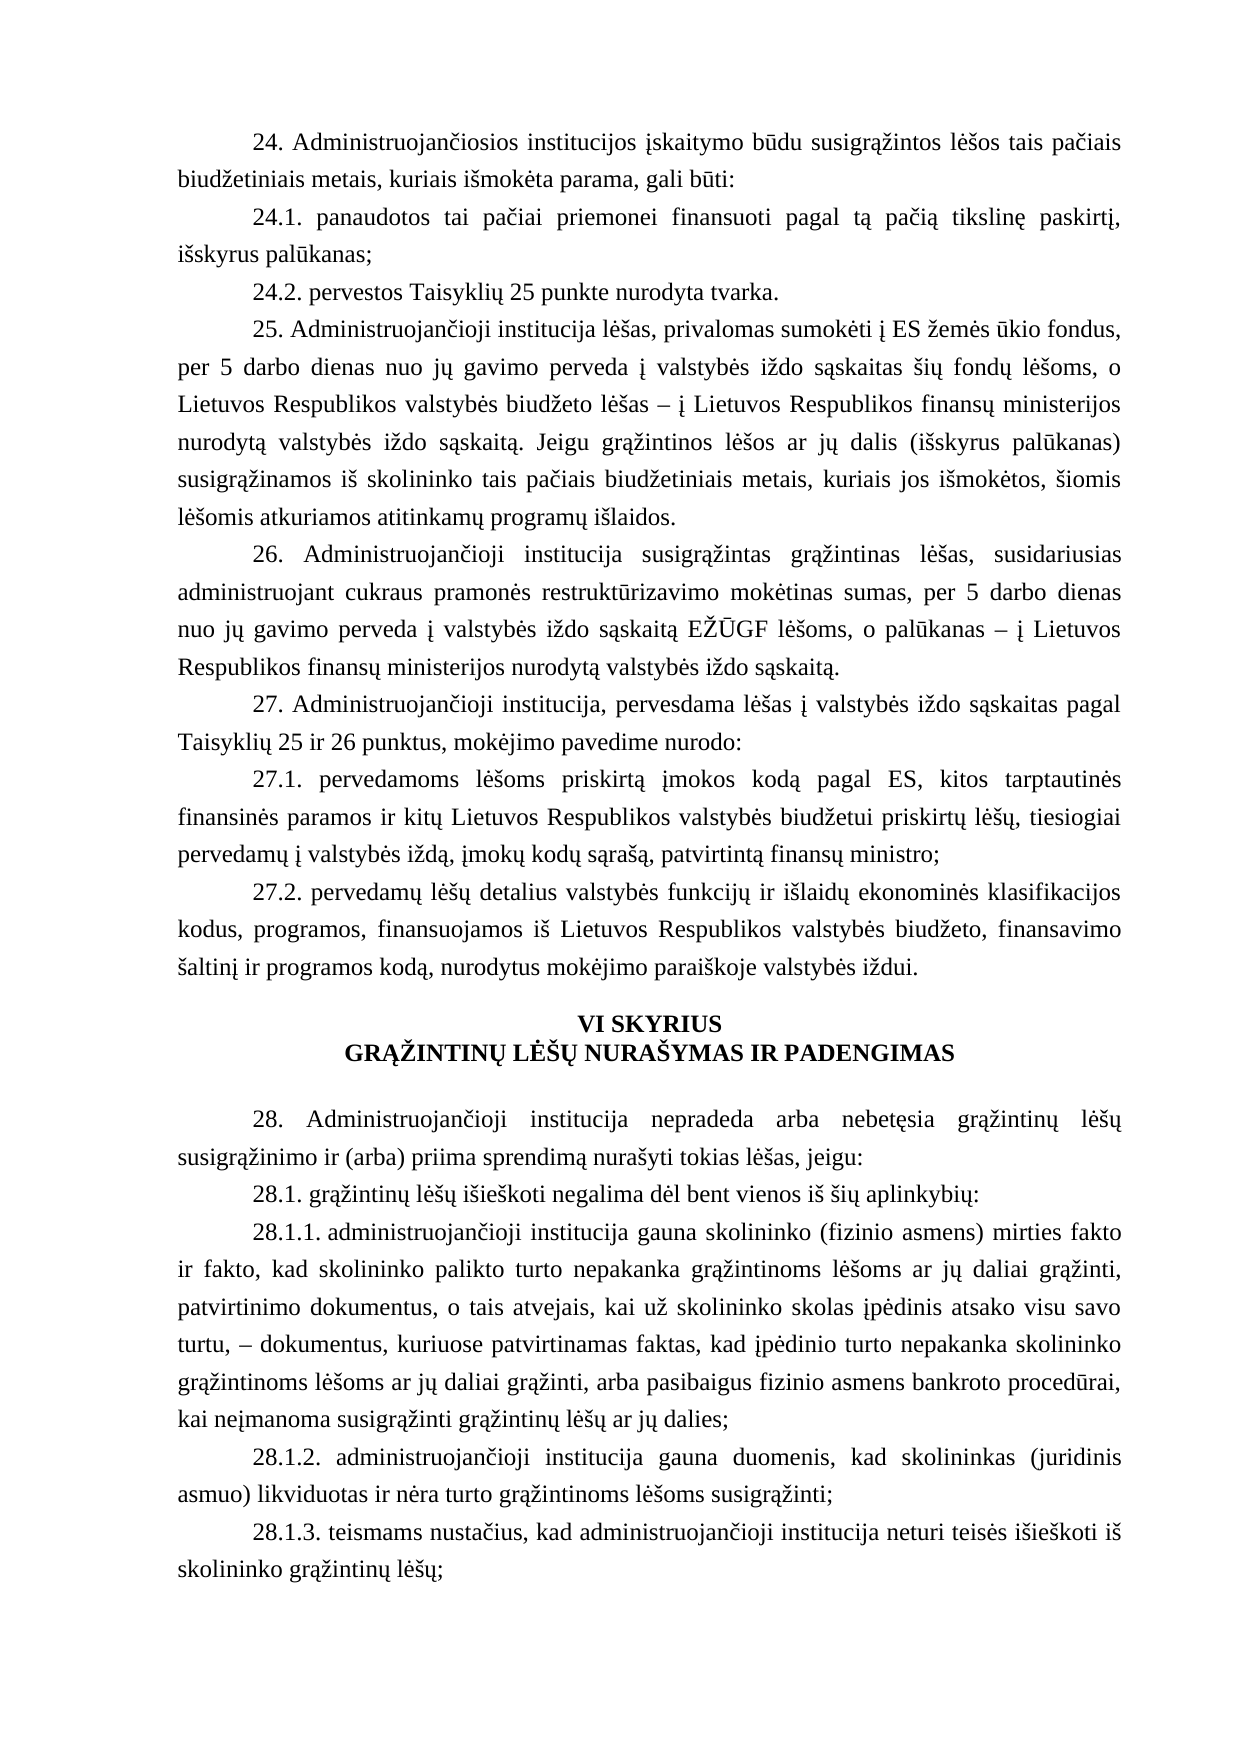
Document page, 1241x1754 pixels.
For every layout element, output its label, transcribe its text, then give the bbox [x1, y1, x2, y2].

text 28.1. grąžintinų lėšų išieškoti negalima dėl bent vienos iš šių aplinkybių: [177, 1171, 1122, 1208]
text 27. Administruojančioji institucija, pervesdama lėšas į valstybės iždo sąskaitas pagal Taisyklių 25 ir 26 punktus, mokėjimo pavedime nurodo: [177, 681, 1122, 756]
text 26. Administruojančioji institucija susigrąžintas grąžintinas lėšas, susidariusias administruojant cukraus pramonės restruktūrizavimo mokėtinas sumas, per 5 darbo dienas nuo jų gavimo perveda į valstybės iždo sąskaitą EŽŪGF lėšoms, o palūkanas – į Lietuvos Respublikos finansų ministerijos nurodytą valstybės iždo sąskaitą. [177, 531, 1122, 681]
text 27.2. pervedamų lėšų detalius valstybės funkcijų ir išlaidų ekonominės klasifikacijos kodus, programos, finansuojamos iš Lietuvos Respublikos valstybės biudžeto, finansavimo šaltinį ir programos kodą, nurodytus mokėjimo paraiškoje valstybės iždui. [177, 868, 1122, 981]
text 28.1.3. teismams nustačius, kad administruojančioji institucija neturi teisės išieškoti iš skolininko grąžintinų lėšų; [177, 1508, 1122, 1583]
text VI SKYRIUS [177, 1009, 1122, 1038]
text 28. Administruojančioji institucija nepradeda arba nebetęsia grąžintinų lėšų susigrąžinimo ir (arba) priima sprendimą nurašyti tokias lėšas, jeigu: [177, 1096, 1122, 1171]
text 24. Administruojančiosios institucijos įskaitymo būdu susigrąžintos lėšos tais pačiais biudžetiniais metais, kuriais išmokėta parama, gali būti: [177, 118, 1122, 193]
text Grąžintinų lėšų nurašymas IR PADENGIMAS [177, 1038, 1122, 1067]
text 28.1.1. administruojančioji institucija gauna skolininko (fizinio asmens) mirties fakto ir fakto, kad skolininko palikto turto nepakanka grąžintinoms lėšoms ar jų daliai grąžinti, patvirtinimo dokumentus, o tais atvejais, kai už skolininko skolas įpėdinis atsako visu savo turtu, – dokumentus, kuriuose patvirtinamas faktas, kad įpėdinio turto nepakanka skolininko grąžintinoms lėšoms ar jų daliai grąžinti, arba pasibaigus fizinio asmens bankroto procedūrai, kai neįmanoma susigrąžinti grąžintinų lėšų ar jų dalies; [177, 1208, 1122, 1433]
text 28.1.2. administruojančioji institucija gauna duomenis, kad skolininkas (juridinis asmuo) likviduotas ir nėra turto grąžintinoms lėšoms susigrąžinti; [177, 1433, 1122, 1508]
text 24.2. pervestos Taisyklių 25 punkte nurodyta tvarka. [177, 268, 1122, 306]
text 24.1. panaudotos tai pačiai priemonei finansuoti pagal tą pačią tikslinę paskirtį, išskyrus palūkanas; [177, 193, 1122, 268]
text 25. Administruojančioji institucija lėšas, privalomas sumokėti į ES žemės ūkio fondus, per 5 darbo dienas nuo jų gavimo perveda į valstybės iždo sąskaitas šių fondų lėšoms, o Lietuvos Respublikos valstybės biudžeto lėšas – į Lietuvos Respublikos finansų ministerijos nurodytą valstybės iždo sąskaitą. Jeigu grąžintinos lėšos ar jų dalis (išskyrus palūkanas) susigrąžinamos iš skolininko tais pačiais biudžetiniais metais, kuriais jos išmokėtos, šiomis lėšomis atkuriamos atitinkamų programų išlaidos. [177, 306, 1122, 531]
text 27.1. pervedamoms lėšoms priskirtą įmokos kodą pagal ES, kitos tarptautinės finansinės paramos ir kitų Lietuvos Respublikos valstybės biudžetui priskirtų lėšų, tiesiogiai pervedamų į valstybės iždą, įmokų kodų sąrašą, patvirtintą finansų ministro; [177, 756, 1122, 868]
